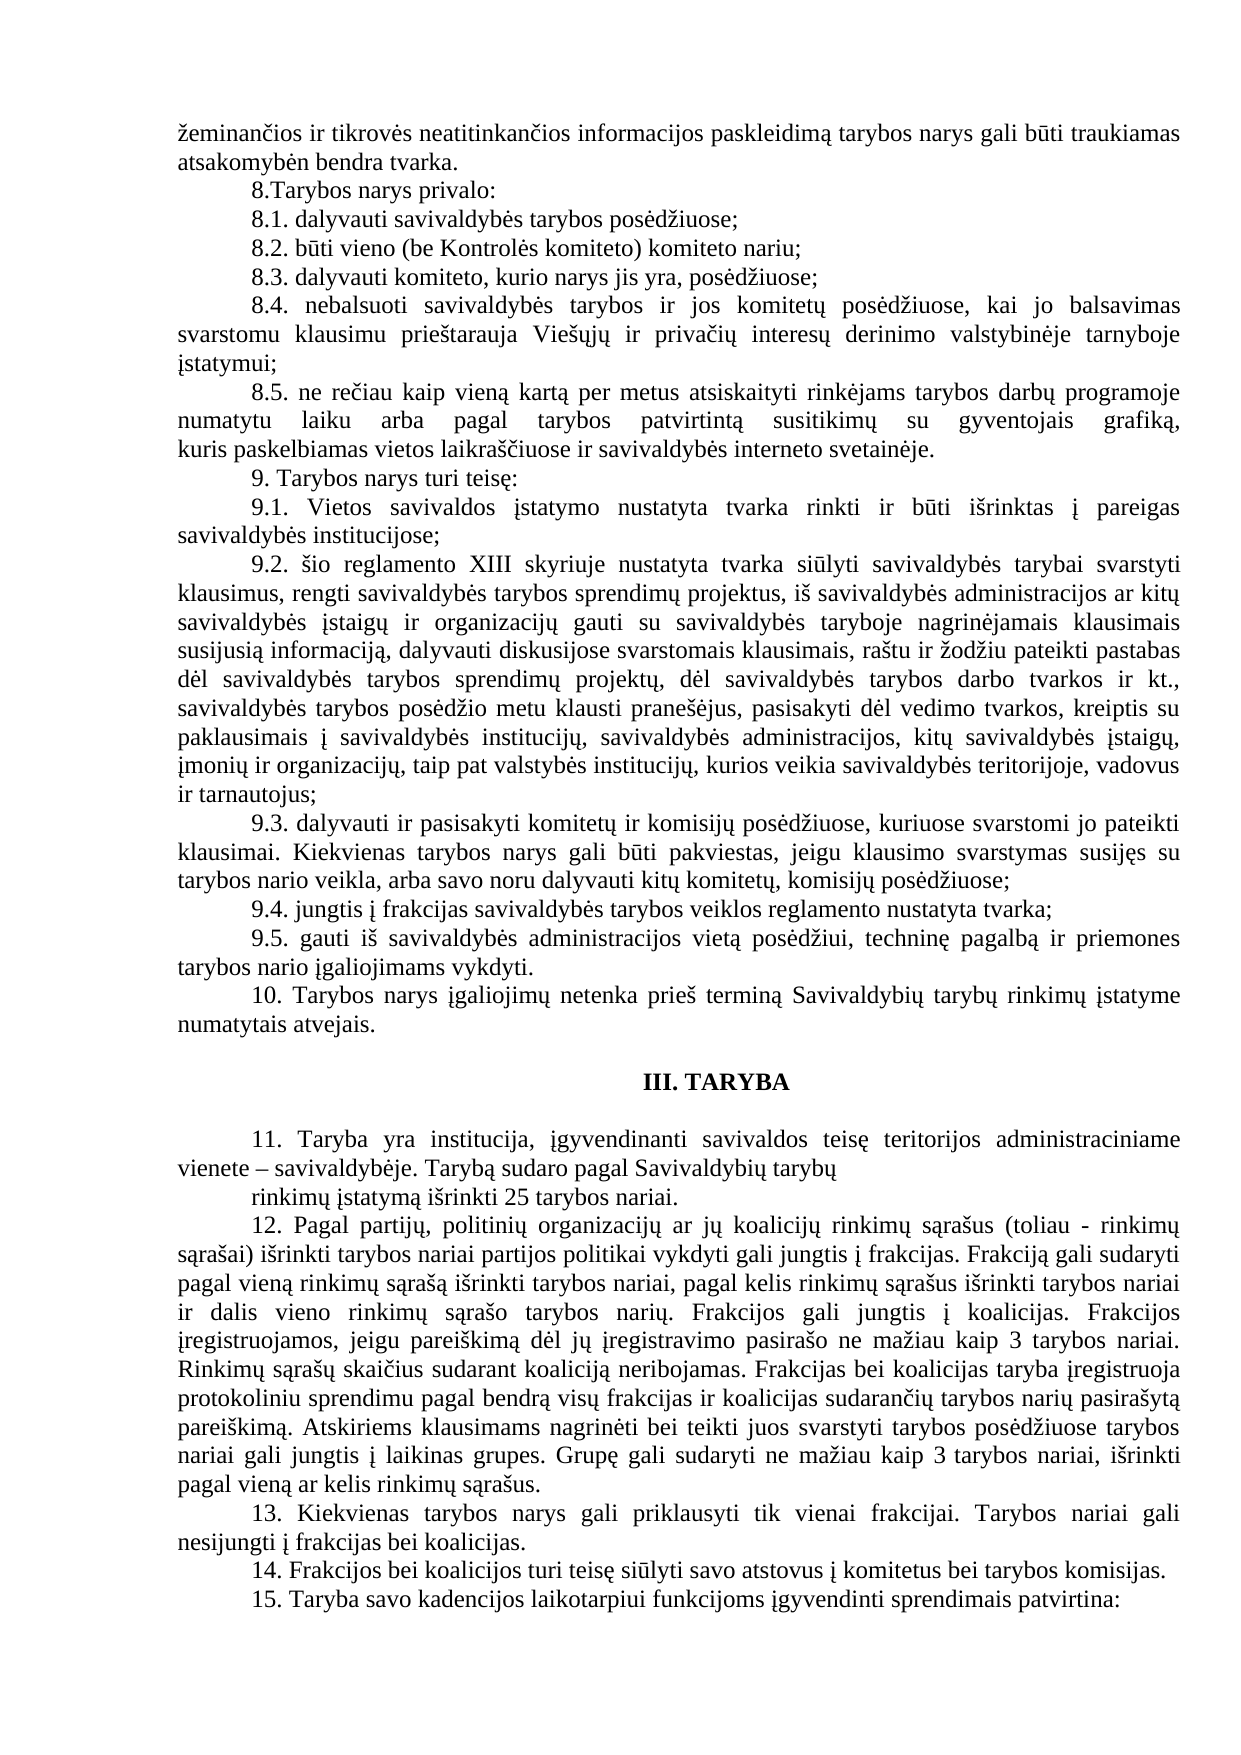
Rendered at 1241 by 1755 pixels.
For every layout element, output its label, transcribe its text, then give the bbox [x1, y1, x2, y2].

text 15. Taryba savo kadencijos laikotarpiui funkcijoms įgyvendinti sprendimais patvirtina: [177, 1584, 1181, 1613]
text 8.Tarybos narys privalo: [177, 176, 1181, 204]
text 8.3. dalyvauti komiteto, kurio narys jis yra, posėdžiuose; [177, 262, 1181, 291]
text 9. Tarybos narys turi teisę: [177, 463, 1181, 492]
text 14. Frakcijos bei koalicijos turi teisę siūlyti savo atstovus į komitetus bei tarybos komisijas. [177, 1556, 1181, 1584]
text 9.2. šio reglamento XIII skyriuje nustatyta tvarka siūlyti savivaldybės tarybai svarstyti klausimus, rengti savivaldybės tarybos sprendimų projektus, iš savivaldybės administracijos ar kitų savivaldybės įstaigų ir organizacijų gauti su savivaldybės taryboje nagrinėjamais klausimais susijusią informaciją, dalyvauti diskusijose svarstomais klausimais, raštu ir žodžiu pateikti pastabas dėl savivaldybės tarybos sprendimų projektų, dėl savivaldybės tarybos darbo tvarkos ir kt., savivaldybės tarybos posėdžio metu klausti pranešėjus, pasisakyti dėl vedimo tvarkos, kreiptis su paklausimais į savivaldybės institucijų, savivaldybės administracijos, kitų savivaldybės įstaigų, įmonių ir organizacijų, taip pat valstybės institucijų, kurios veikia savivaldybės teritorijoje, vadovus ir tarnautojus; [177, 549, 1181, 808]
text 8.5. ne rečiau kaip vieną kartą per metus atsiskaityti rinkėjams tarybos darbų programoje numatytu laiku arba pagal tarybos patvirtintą susitikimų su gyventojais grafiką, kuris paskelbiamas vietos laikraščiuose ir savivaldybės interneto svetainėje. [177, 377, 1181, 463]
text 9.5. gauti iš savivaldybės administracijos vietą posėdžiui, techninę pagalbą ir priemones tarybos nario įgaliojimams vykdyti. [177, 923, 1181, 981]
text 13. Kiekvienas tarybos narys gali priklausyti tik vienai frakcijai. Tarybos nariai gali nesijungti į frakcijas bei koalicijas. [177, 1498, 1181, 1556]
text žeminančios ir tikrovės neatitinkančios informacijos paskleidimą tarybos narys gali būti traukiamas atsakomybėn bendra tvarka. [177, 118, 1181, 176]
text 12. Pagal partijų, politinių organizacijų ar jų koalicijų rinkimų sąrašus (toliau - rinkimų sąrašai) išrinkti tarybos nariai partijos politikai vykdyti gali jungtis į frakcijas. Frakciją gali sudaryti pagal vieną rinkimų sąrašą išrinkti tarybos nariai, pagal kelis rinkimų sąrašus išrinkti tarybos nariai ir dalis vieno rinkimų sąrašo tarybos narių. Frakcijos gali jungtis į koalicijas. Frakcijos įregistruojamos, jeigu pareiškimą dėl jų įregistravimo pasirašo ne mažiau kaip 3 tarybos nariai. Rinkimų sąrašų skaičius sudarant koaliciją neribojamas. Frakcijas bei koalicijas taryba įregistruoja protokoliniu sprendimu pagal bendrą visų frakcijas ir koalicijas sudarančių tarybos narių pasirašytą pareiškimą. Atskiriems klausimams nagrinėti bei teikti juos svarstyti tarybos posėdžiuose tarybos nariai gali jungtis į laikinas grupes. Grupę gali sudaryti ne mažiau kaip 3 tarybos nariai, išrinkti pagal vieną ar kelis rinkimų sąrašus. [177, 1211, 1181, 1498]
text 9.1. Vietos savivaldos įstatymo nustatyta tvarka rinkti ir būti išrinktas į pareigas savivaldybės institucijose; [177, 492, 1181, 549]
text 9.4. jungtis į frakcijas savivaldybės tarybos veiklos reglamento nustatyta tvarka; [177, 894, 1181, 923]
text 9.3. dalyvauti ir pasisakyti komitetų ir komisijų posėdžiuose, kuriuose svarstomi jo pateikti klausimai. Kiekvienas tarybos narys gali būti pakviestas, jeigu klausimo svarstymas susijęs su tarybos nario veikla, arba savo noru dalyvauti kitų komitetų, komisijų posėdžiuose; [177, 808, 1181, 894]
text 8.1. dalyvauti savivaldybės tarybos posėdžiuose; [177, 204, 1181, 233]
text 10. Tarybos narys įgaliojimų netenka prieš terminą Savivaldybių tarybų rinkimų įstatyme numatytais atvejais. [177, 981, 1181, 1038]
text 8.2. būti vieno (be Kontrolės komiteto) komiteto nariu; [177, 233, 1181, 262]
text 8.4. nebalsuoti savivaldybės tarybos ir jos komitetų posėdžiuose, kai jo balsavimas svarstomu klausimu prieštarauja Viešųjų ir privačių interesų derinimo valstybinėje tarnyboje įstatymui; [177, 291, 1181, 377]
text rinkimų įstatymą išrinkti 25 tarybos nariai. [177, 1182, 1181, 1211]
text III. TARYBA [177, 1067, 1181, 1096]
text 11. Taryba yra institucija, įgyvendinanti savivaldos teisę teritorijos administraciniame vienete – savivaldybėje. Tarybą sudaro pagal Savivaldybių tarybų [177, 1124, 1181, 1182]
